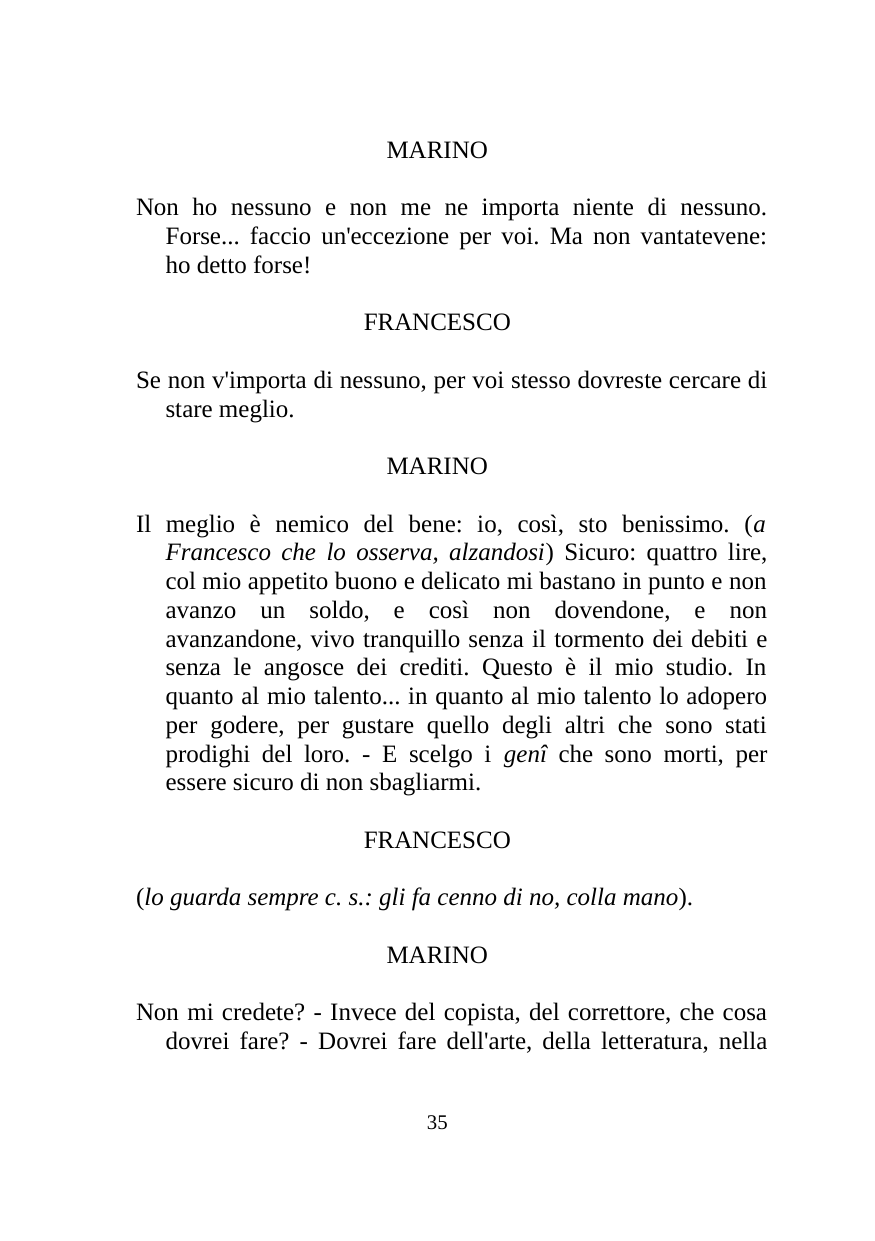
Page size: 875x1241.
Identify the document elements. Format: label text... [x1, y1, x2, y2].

text MARINO [106, 451, 768, 480]
text FRANCESCO [106, 307, 768, 336]
text Non mi credete? - Invece del copista, del correttore, che cosa dovrei fare? - Dovrei fare dell'arte, della letteratura, nella [136, 997, 768, 1055]
text FRANCESCO [106, 825, 768, 854]
text MARINO [106, 135, 768, 164]
text Il meglio è nemico del bene: io, così, sto benissimo. (a Francesco che lo osserva, alzandosi) Sicuro: quattro lire, col mio appetito buono e delicato mi bastano in punto e non avanzo un soldo, e così non dovendone, e non avanzandone, vivo tranquillo senza il tormento dei debiti e senza le angosce dei crediti. Questo è il mio studio. In quanto al mio talento... in quanto al mio talento lo adopero per godere, per gustare quello degli altri che sono stati prodighi del loro. - E scelgo i genî che sono morti, per essere sicuro di non sbagliarmi. [136, 509, 768, 796]
text MARINO [106, 940, 768, 969]
text Non ho nessuno e non me ne importa niente di nessuno. Forse... faccio un'eccezione per voi. Ma non vantatevene: ho detto forse! [136, 192, 768, 279]
text (lo guarda sempre c. s.: gli fa cenno di no, colla mano). [136, 882, 768, 911]
text Se non v'importa di nessuno, per voi stesso dovreste cercare di stare meglio. [136, 365, 768, 422]
